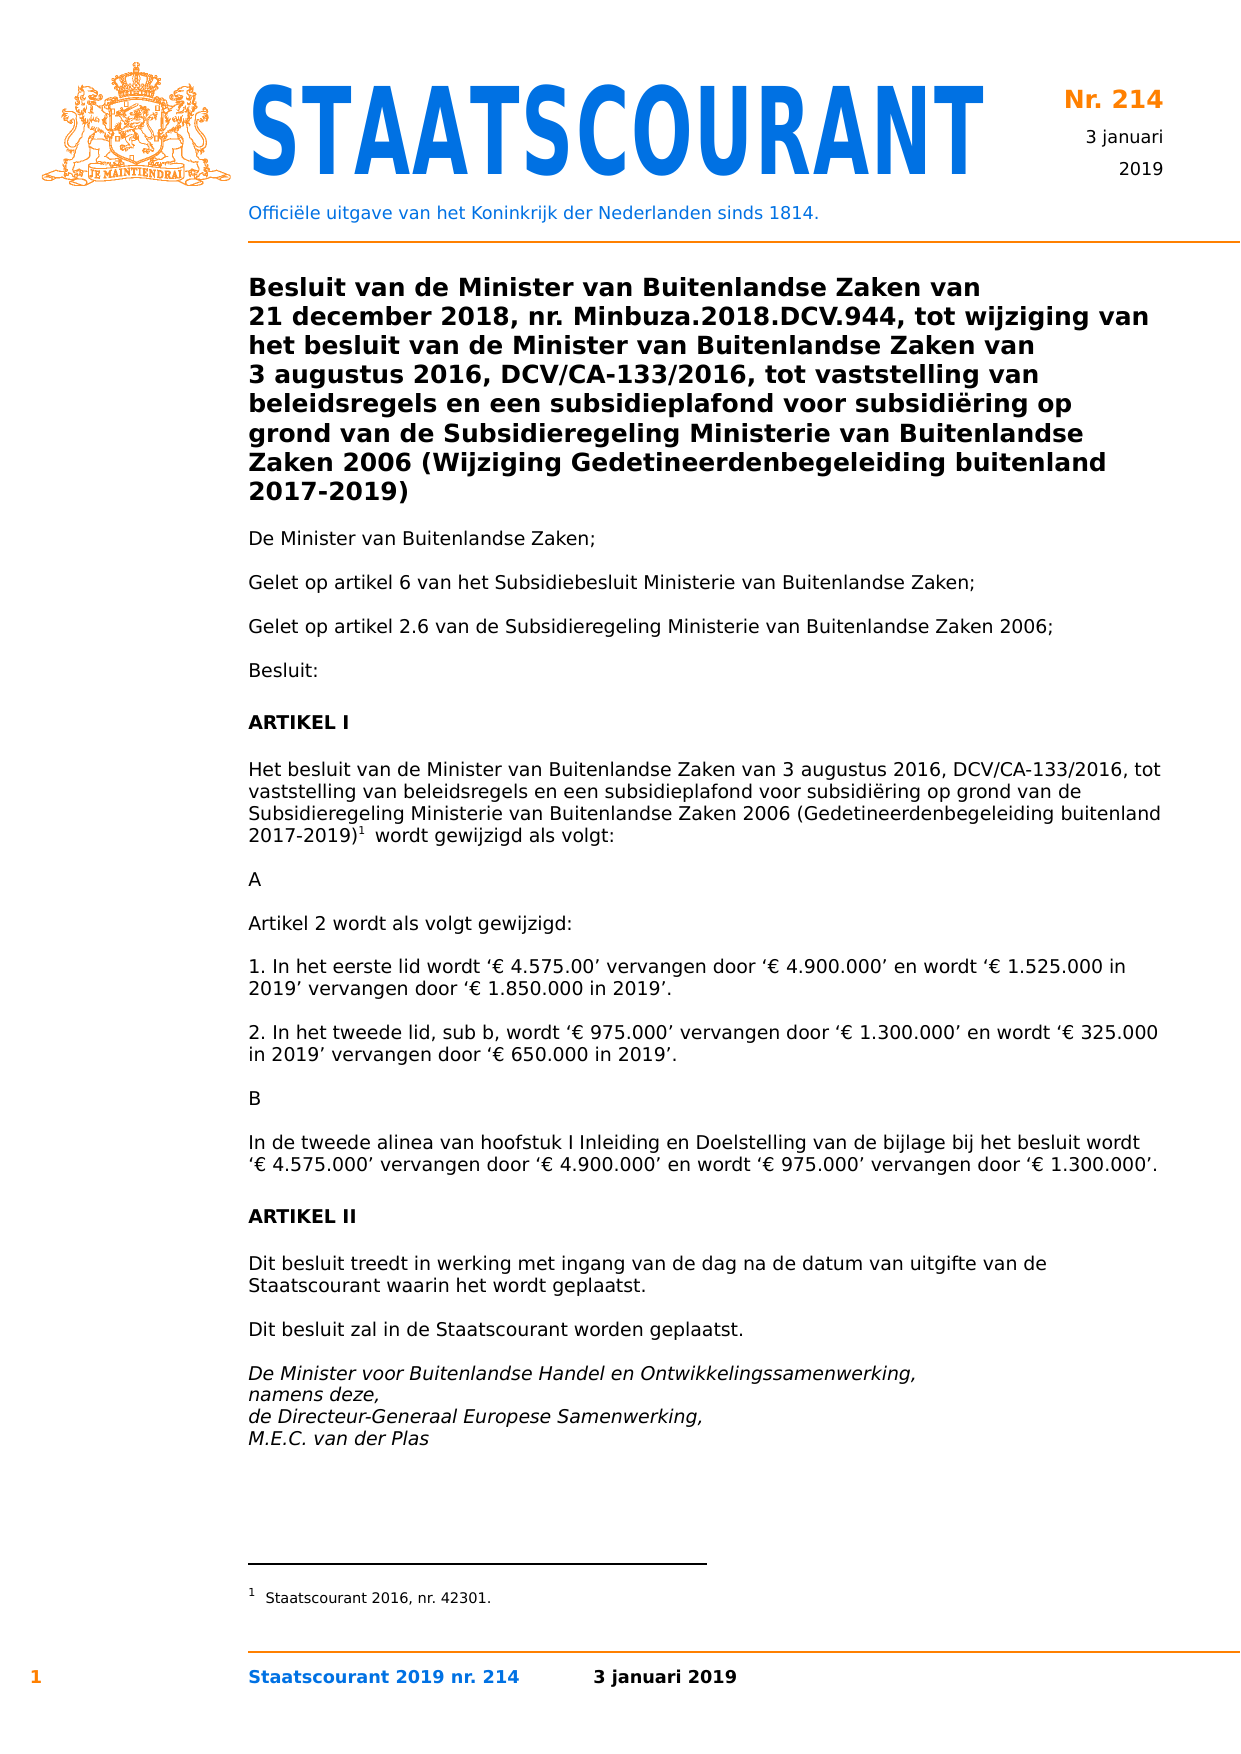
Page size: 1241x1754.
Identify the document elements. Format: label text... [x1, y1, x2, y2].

text 2. In het tweede lid, sub b, wordt ‘€ 975.000’ vervangen door ‘€ 1.300.000’ en wordt ‘€ 325.000 in 2019’ vervangen door ‘€ 650.000 in 2019’. [248, 1022, 1163, 1066]
text Staatscourant 2016, nr. 42301. [248, 1586, 1163, 1608]
text A [248, 868, 1163, 891]
text B [248, 1088, 1163, 1110]
text Dit besluit zal in de Staatscourant worden geplaatst. [248, 1318, 1163, 1341]
table_header [25, 62, 248, 241]
table_header Nr. 214 [998, 62, 1240, 121]
picture [41, 62, 231, 186]
table_cell 3 januari [998, 121, 1240, 153]
text Dit besluit treedt in werking met ingang van de dag na de datum van uitgifte van de Staatscourant waarin het wordt geplaatst. [248, 1253, 1163, 1297]
text Gelet op artikel 2.6 van de Subsidieregeling Ministerie van Buitenlandse Zaken 2006; [248, 616, 1163, 638]
text De Minister voor Buitenlandse Handel en Ontwikkelingssamenwerking, namens deze, de Directeur-Generaal Europese Samenwerking, M.E.C. van der Plas [248, 1362, 1163, 1450]
text De Minister van Buitenlandse Zaken; [248, 528, 1163, 550]
text Artikel 2 wordt als volgt gewijzigd: [248, 912, 1163, 934]
text 1. In het eerste lid wordt ‘€ 4.575.00’ vervangen door ‘€ 4.900.000’ en wordt ‘€ 1.525.000 in 2019’ vervangen door ‘€ 1.850.000 in 2019’. [248, 956, 1163, 1000]
text Het besluit van de Minister van Buitenlandse Zaken van 3 augustus 2016, DCV/CA-133/2016, tot vaststelling van beleidsregels en een subsidieplafond voor subsidiëring op grond van de Subsidieregeling Ministerie van Buitenlandse Zaken 2006 (Gedetineerdenbegeleiding buitenland 2017-2019) wordt gewijzigd als volgt: [248, 759, 1163, 847]
subtitle ARTIKEL II [248, 1206, 1163, 1228]
subtitle ARTIKEL I [248, 712, 1163, 734]
text In de tweede alinea van hoofstuk I Inleiding en Doelstelling van de bijlage bij het besluit wordt ‘€ 4.575.000’ vervangen door ‘€ 4.900.000’ en wordt ‘€ 975.000’ vervangen door ‘€ 1.300.000’. [248, 1132, 1163, 1176]
table_header STAATSCOURANT [248, 62, 998, 203]
subtitle Besluit van de Minister van Buitenlandse Zaken van 21 december 2018, nr. Minbuza.2018.DCV.944, tot wijziging van het besluit van de Minister van Buitenlandse Zaken van 3 augustus 2016, DCV/CA-133/2016, tot vaststelling van beleidsregels en een subsidieplafond voor subsidiëring op grond van de Subsidieregeling Ministerie van Buitenlandse Zaken 2006 (Wijziging Gedetineerdenbegeleiding buitenland 2017-2019) [248, 273, 1163, 506]
text Besluit: [248, 660, 1163, 682]
table_cell 2019 [998, 153, 1240, 203]
table_cell Officiële uitgave van het Koninkrijk der Nederlanden sinds 1814. [248, 203, 1240, 241]
text Gelet op artikel 6 van het Subsidiebesluit Ministerie van Buitenlandse Zaken; [248, 572, 1163, 594]
